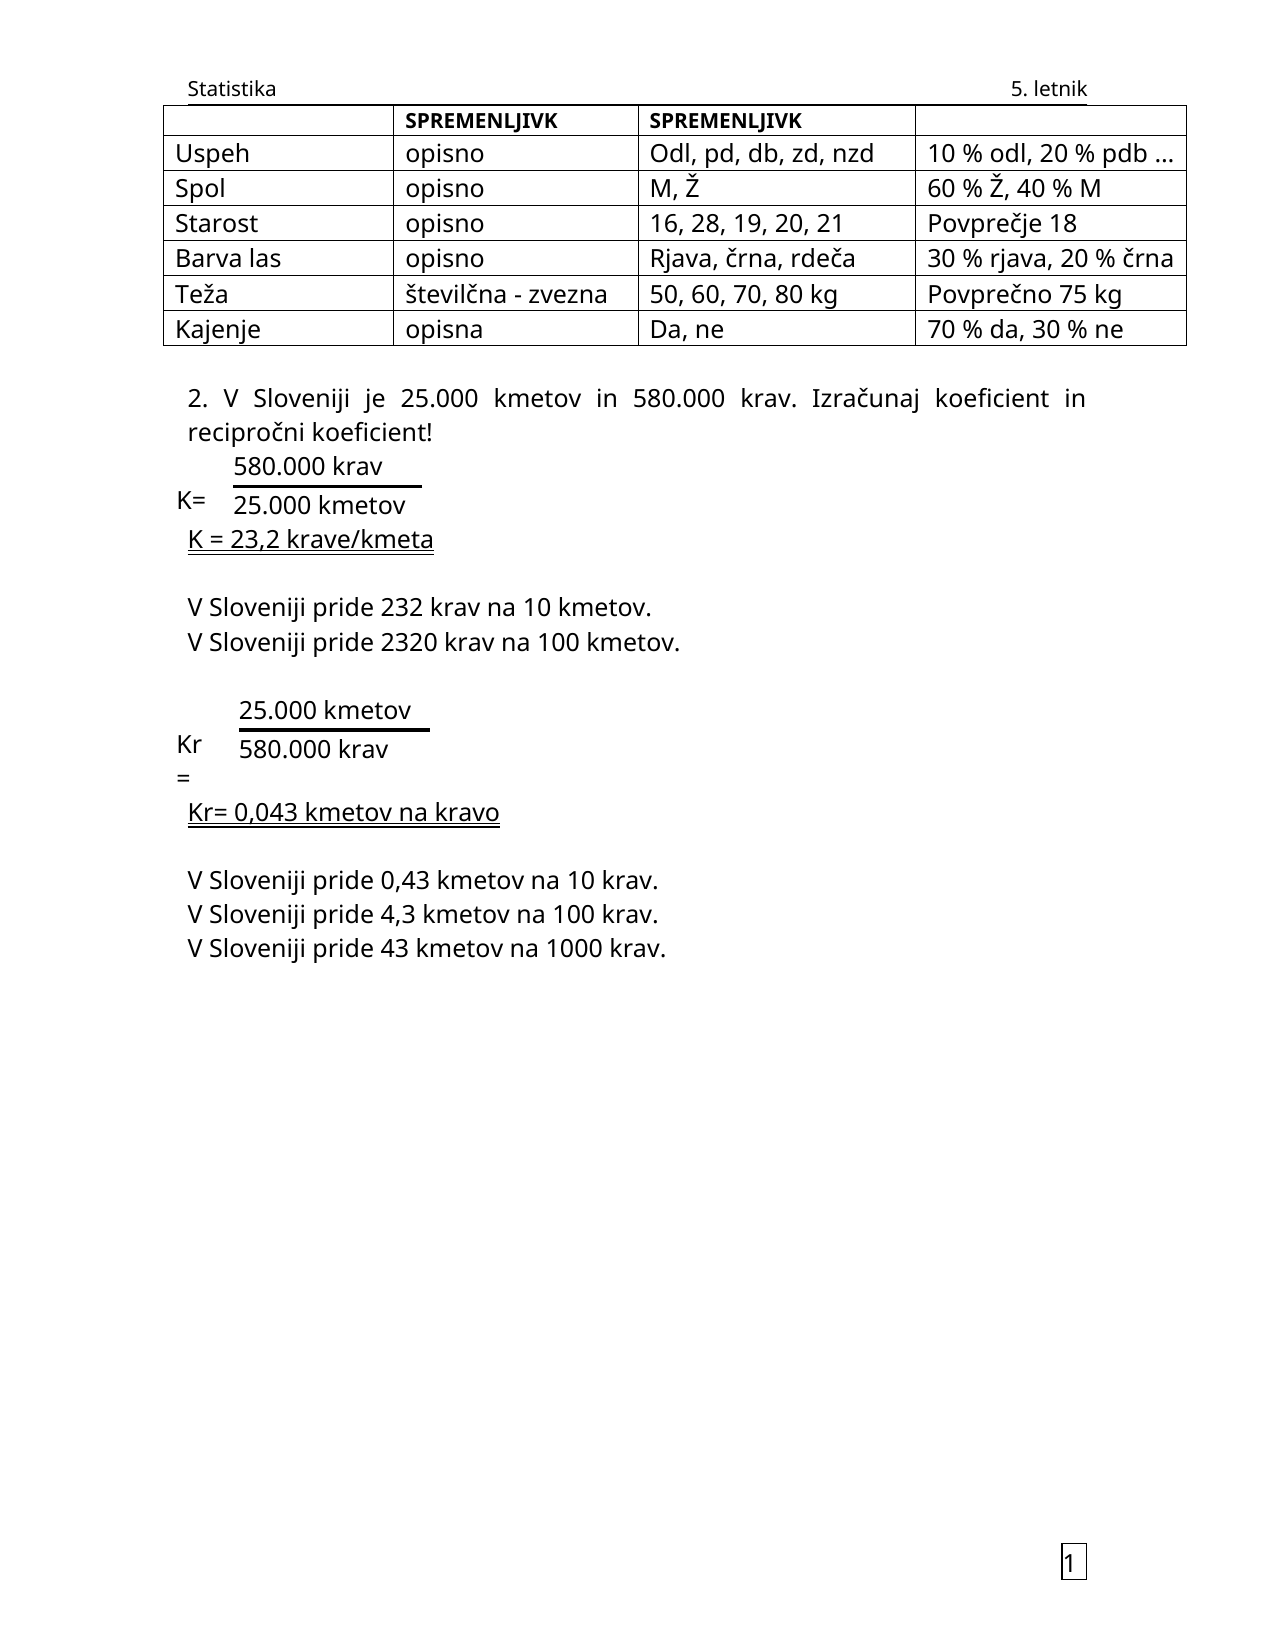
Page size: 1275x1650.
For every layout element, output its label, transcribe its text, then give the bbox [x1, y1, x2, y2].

table_header [164, 106, 393, 135]
table_cell Spol [164, 171, 393, 205]
text V Sloveniji pride 2320 krav na 100 kmetov. [187, 624, 1087, 658]
text 2. V Sloveniji je 25.000 kmetov in 580.000 krav. Izračunaj koeficient in recipročni koeficient! [187, 381, 1087, 449]
table_cell številčna - zvezna [394, 276, 638, 310]
table_cell Barva las [164, 241, 393, 275]
table_cell opisno [394, 241, 638, 275]
table_header K= [165, 449, 222, 522]
table_header 580.000 krav 25.000 kmetov [222, 449, 433, 522]
table_cell 30 % rjava, 20 % črna [916, 241, 1186, 275]
table_cell Uspeh [164, 136, 393, 170]
table_cell opisno [394, 206, 638, 240]
text V Sloveniji pride 4,3 kmetov na 100 krav. [187, 897, 1087, 931]
table_cell Kajenje [164, 311, 393, 345]
table_cell Rjava, črna, rdeča [639, 241, 915, 275]
text V Sloveniji pride 232 krav na 10 kmetov. [187, 590, 1087, 624]
table_header 25.000 kmetov 580.000 krav [228, 692, 441, 794]
table_cell Starost [164, 206, 393, 240]
text V Sloveniji pride 0,43 kmetov na 10 krav. [187, 863, 1087, 897]
table_cell 70 % da, 30 % ne [916, 311, 1186, 345]
text V Sloveniji pride 43 kmetov na 1000 krav. [187, 931, 1087, 965]
table_header [916, 106, 1186, 135]
table_cell opisno [394, 136, 638, 170]
table_cell M, Ž [639, 171, 915, 205]
table_cell 50, 60, 70, 80 kg [639, 276, 915, 310]
table_cell Odl, pd, db, zd, nzd [639, 136, 915, 170]
table_cell 10 % odl, 20 % pdb … [916, 136, 1186, 170]
table_cell opisna [394, 311, 638, 345]
table_cell 60 % Ž, 40 % M [916, 171, 1186, 205]
text Kr= 0,043 kmetov na kravo [187, 794, 1087, 828]
table_header SPREMENLJIVK [639, 106, 915, 135]
table_cell Povprečno 75 kg [916, 276, 1186, 310]
table_cell Da, ne [639, 311, 915, 345]
text K = 23,2 krave/kmeta [187, 522, 1087, 556]
table_cell opisno [394, 171, 638, 205]
table_header Kr= [165, 692, 227, 794]
table_cell Povprečje 18 [916, 206, 1186, 240]
table_header SPREMENLJIVK [394, 106, 638, 135]
table_cell Teža [164, 276, 393, 310]
table_cell 16, 28, 19, 20, 21 [639, 206, 915, 240]
